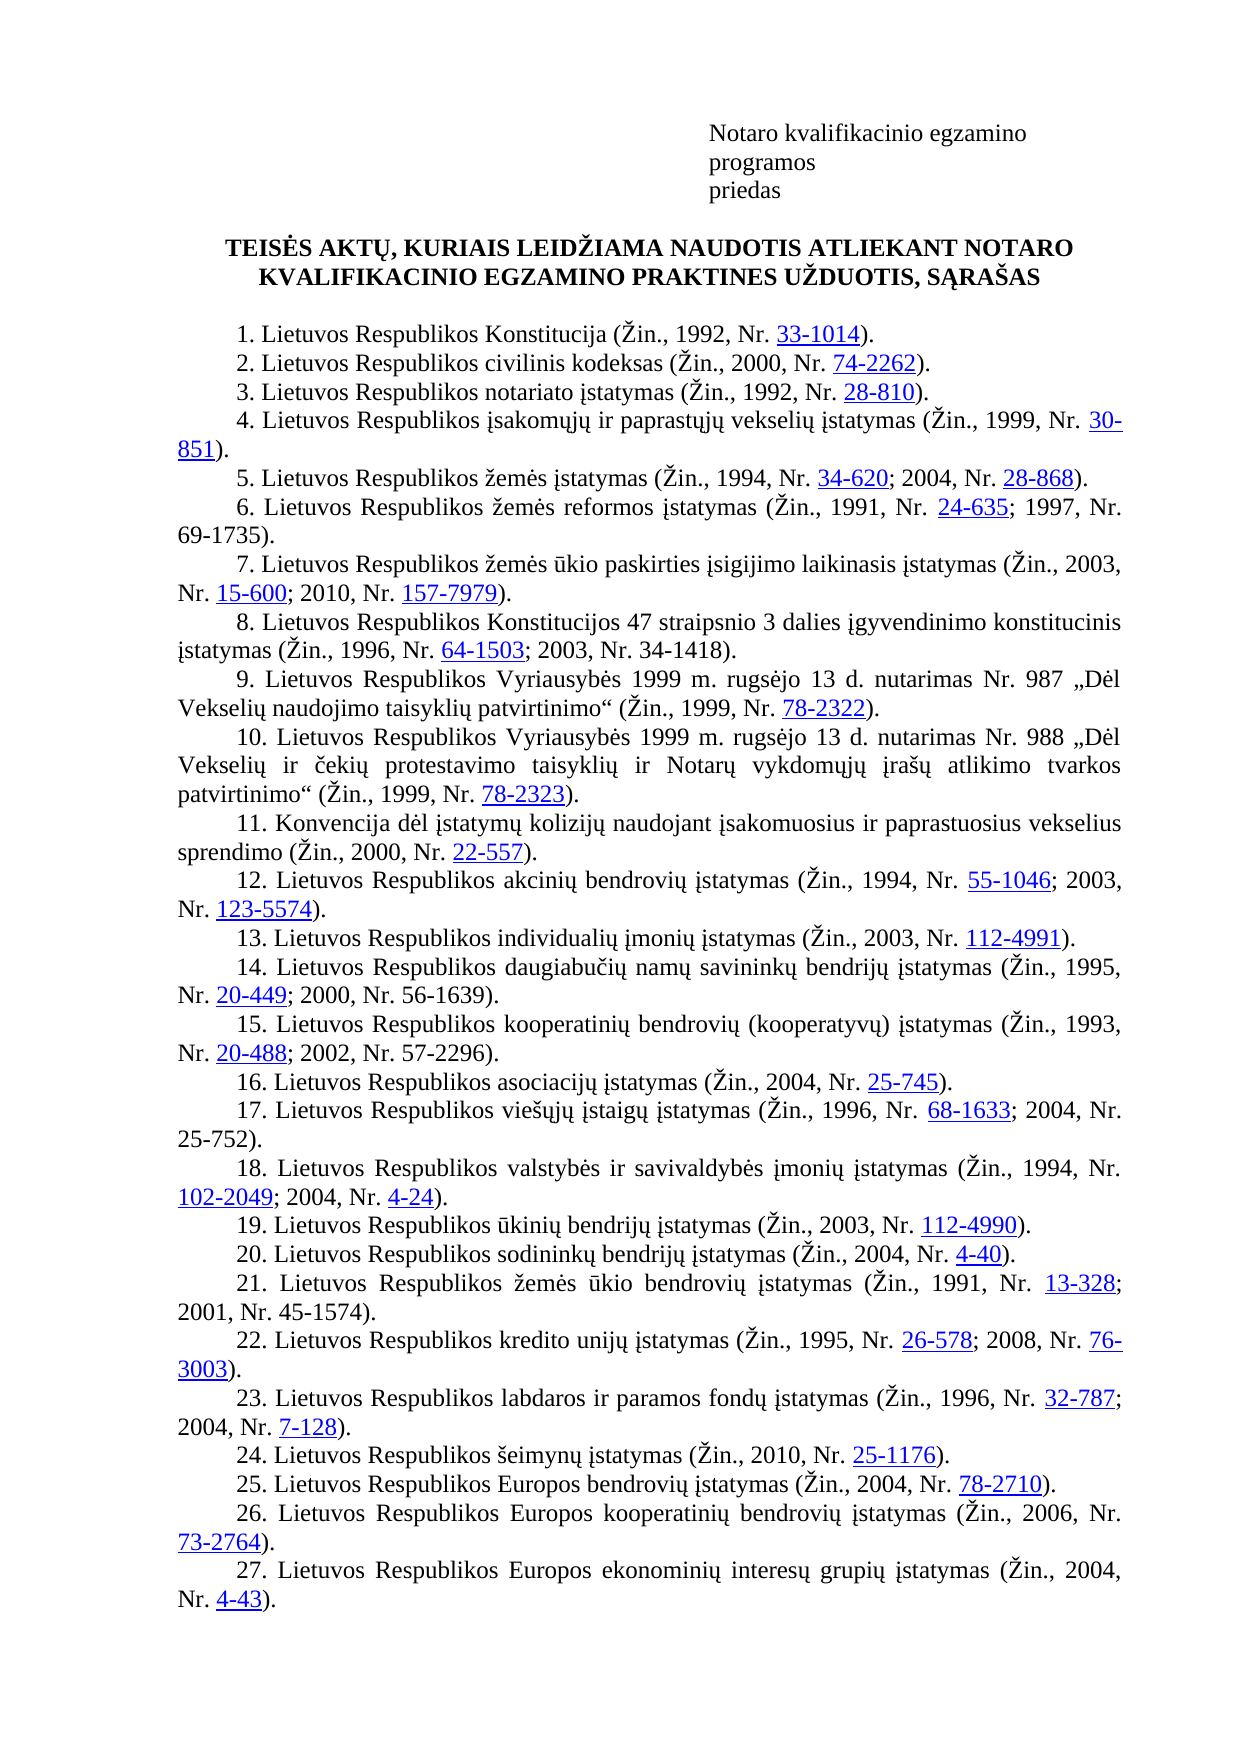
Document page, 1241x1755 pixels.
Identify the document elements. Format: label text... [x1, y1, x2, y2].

text 4. Lietuvos Respublikos įsakomųjų ir paprastųjų vekselių įstatymas (Žin., 1999, Nr. 30-851). [177, 406, 1122, 463]
text priedas [177, 176, 1122, 204]
text 5. Lietuvos Respublikos žemės įstatymas (Žin., 1994, Nr. 34-620; 2004, Nr. 28-868). [177, 463, 1122, 492]
text 18. Lietuvos Respublikos valstybės ir savivaldybės įmonių įstatymas (Žin., 1994, Nr. 102-2049; 2004, Nr. 4-24). [177, 1153, 1122, 1211]
text 9. Lietuvos Respublikos Vyriausybės 1999 m. rugsėjo 13 d. nutarimas Nr. 987 „Dėl Vekselių naudojimo taisyklių patvirtinimo“ (Žin., 1999, Nr. 78-2322). [177, 664, 1122, 722]
text 2. Lietuvos Respublikos civilinis kodeksas (Žin., 2000, Nr. 74-2262). [177, 348, 1122, 377]
text 3. Lietuvos Respublikos notariato įstatymas (Žin., 1992, Nr. 28-810). [177, 377, 1122, 406]
text 24. Lietuvos Respublikos šeimynų įstatymas (Žin., 2010, Nr. 25-1176). [177, 1441, 1122, 1469]
text Notaro kvalifikacinio egzamino [702, 118, 1122, 147]
text 10. Lietuvos Respublikos Vyriausybės 1999 m. rugsėjo 13 d. nutarimas Nr. 988 „Dėl Vekselių ir čekių protestavimo taisyklių ir Notarų vykdomųjų įrašų atlikimo tvarkos patvirtinimo“ (Žin., 1999, Nr. 78-2323). [177, 722, 1122, 808]
text 11. Konvencija dėl įstatymų kolizijų naudojant įsakomuosius ir paprastuosius vekselius sprendimo (Žin., 2000, Nr. 22-557). [177, 808, 1122, 866]
text 14. Lietuvos Respublikos daugiabučių namų savininkų bendrijų įstatymas (Žin., 1995, Nr. 20-449; 2000, Nr. 56-1639). [177, 952, 1122, 1009]
text 6. Lietuvos Respublikos žemės reformos įstatymas (Žin., 1991, Nr. 24-635; 1997, Nr. 69-1735). [177, 492, 1122, 549]
text 8. Lietuvos Respublikos Konstitucijos 47 straipsnio 3 dalies įgyvendinimo konstitucinis įstatymas (Žin., 1996, Nr. 64-1503; 2003, Nr. 34-1418). [177, 607, 1122, 664]
text 26. Lietuvos Respublikos Europos kooperatinių bendrovių įstatymas (Žin., 2006, Nr. 73-2764). [177, 1498, 1122, 1556]
text programos [177, 147, 1122, 176]
text 19. Lietuvos Respublikos ūkinių bendrijų įstatymas (Žin., 2003, Nr. 112-4990). [177, 1211, 1122, 1239]
text TEISĖS AKTŲ, KURIAIS LEIDŽIAMA NAUDOTIS ATLIEKANT NOTARO KVALIFIKACINIO EGZAMINO PRAKTINES UŽDUOTIS, SĄRAŠAS [177, 233, 1122, 291]
text 12. Lietuvos Respublikos akcinių bendrovių įstatymas (Žin., 1994, Nr. 55-1046; 2003, Nr. 123-5574). [177, 866, 1122, 923]
text 15. Lietuvos Respublikos kooperatinių bendrovių (kooperatyvų) įstatymas (Žin., 1993, Nr. 20-488; 2002, Nr. 57-2296). [177, 1009, 1122, 1067]
text 20. Lietuvos Respublikos sodininkų bendrijų įstatymas (Žin., 2004, Nr. 4-40). [177, 1239, 1122, 1268]
text 27. Lietuvos Respublikos Europos ekonominių interesų grupių įstatymas (Žin., 2004, Nr. 4-43). [177, 1556, 1122, 1613]
text 22. Lietuvos Respublikos kredito unijų įstatymas (Žin., 1995, Nr. 26-578; 2008, Nr. 76-3003). [177, 1326, 1122, 1383]
text 16. Lietuvos Respublikos asociacijų įstatymas (Žin., 2004, Nr. 25-745). [177, 1067, 1122, 1096]
text 1. Lietuvos Respublikos Konstitucija (Žin., 1992, Nr. 33-1014). [177, 319, 1122, 348]
text 17. Lietuvos Respublikos viešųjų įstaigų įstatymas (Žin., 1996, Nr. 68-1633; 2004, Nr. 25-752). [177, 1096, 1122, 1153]
text 7. Lietuvos Respublikos žemės ūkio paskirties įsigijimo laikinasis įstatymas (Žin., 2003, Nr. 15-600; 2010, Nr. 157-7979). [177, 549, 1122, 607]
text 25. Lietuvos Respublikos Europos bendrovių įstatymas (Žin., 2004, Nr. 78-2710). [177, 1469, 1122, 1498]
text 13. Lietuvos Respublikos individualių įmonių įstatymas (Žin., 2003, Nr. 112-4991). [177, 923, 1122, 952]
text 21. Lietuvos Respublikos žemės ūkio bendrovių įstatymas (Žin., 1991, Nr. 13-328; 2001, Nr. 45-1574). [177, 1268, 1122, 1326]
text 23. Lietuvos Respublikos labdaros ir paramos fondų įstatymas (Žin., 1996, Nr. 32-787; 2004, Nr. 7-128). [177, 1383, 1122, 1441]
